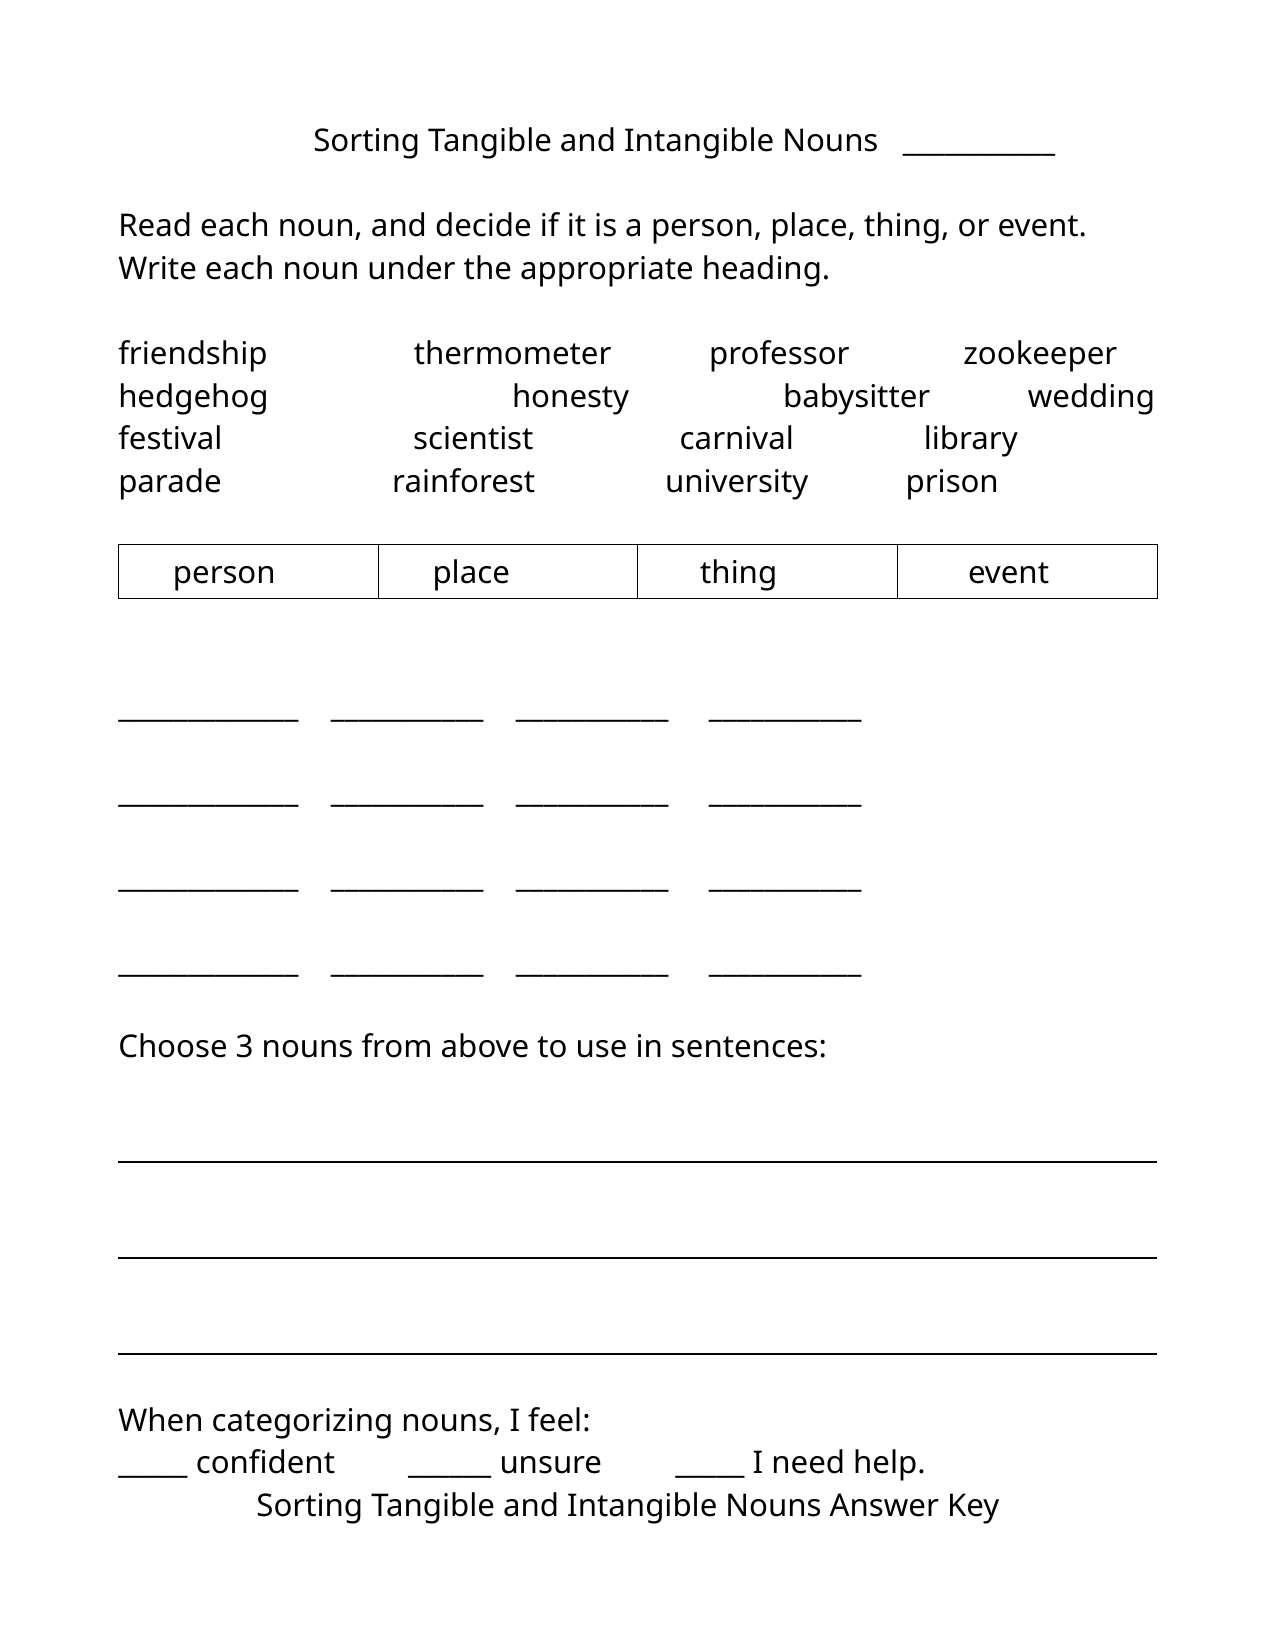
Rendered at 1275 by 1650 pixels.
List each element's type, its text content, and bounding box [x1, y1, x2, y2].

text parade rainforest university prison [118, 459, 1157, 502]
table_header event [898, 545, 1157, 598]
text Sorting Tangible and Intangible Nouns Answer Key [118, 1483, 1157, 1526]
text _____ confident ______ unsure _____ I need help. [118, 1440, 1157, 1483]
text _____________ ___________ ___________ ___________ [118, 684, 1157, 726]
text Write each noun under the appropriate heading. [118, 246, 1157, 288]
text Sorting Tangible and Intangible Nouns ___________ [118, 118, 1157, 161]
text _____________ ___________ ___________ ___________ [118, 939, 1157, 982]
text _____________ ___________ ___________ ___________ [118, 854, 1157, 897]
text Choose 3 nouns from above to use in sentences: [118, 1024, 1157, 1067]
text friendship thermometer professor zookeeper [118, 331, 1157, 374]
table_header person [119, 545, 378, 598]
table_header thing [638, 545, 897, 598]
table_header place [379, 545, 637, 598]
text festival scientist carnival library [118, 416, 1157, 459]
text hedgehog honesty babysitter wedding [118, 374, 1157, 416]
text When categorizing nouns, I feel: [118, 1398, 1157, 1440]
text _____________ ___________ ___________ ___________ [118, 769, 1157, 811]
text Read each noun, and decide if it is a person, place, thing, or event. [118, 203, 1157, 246]
